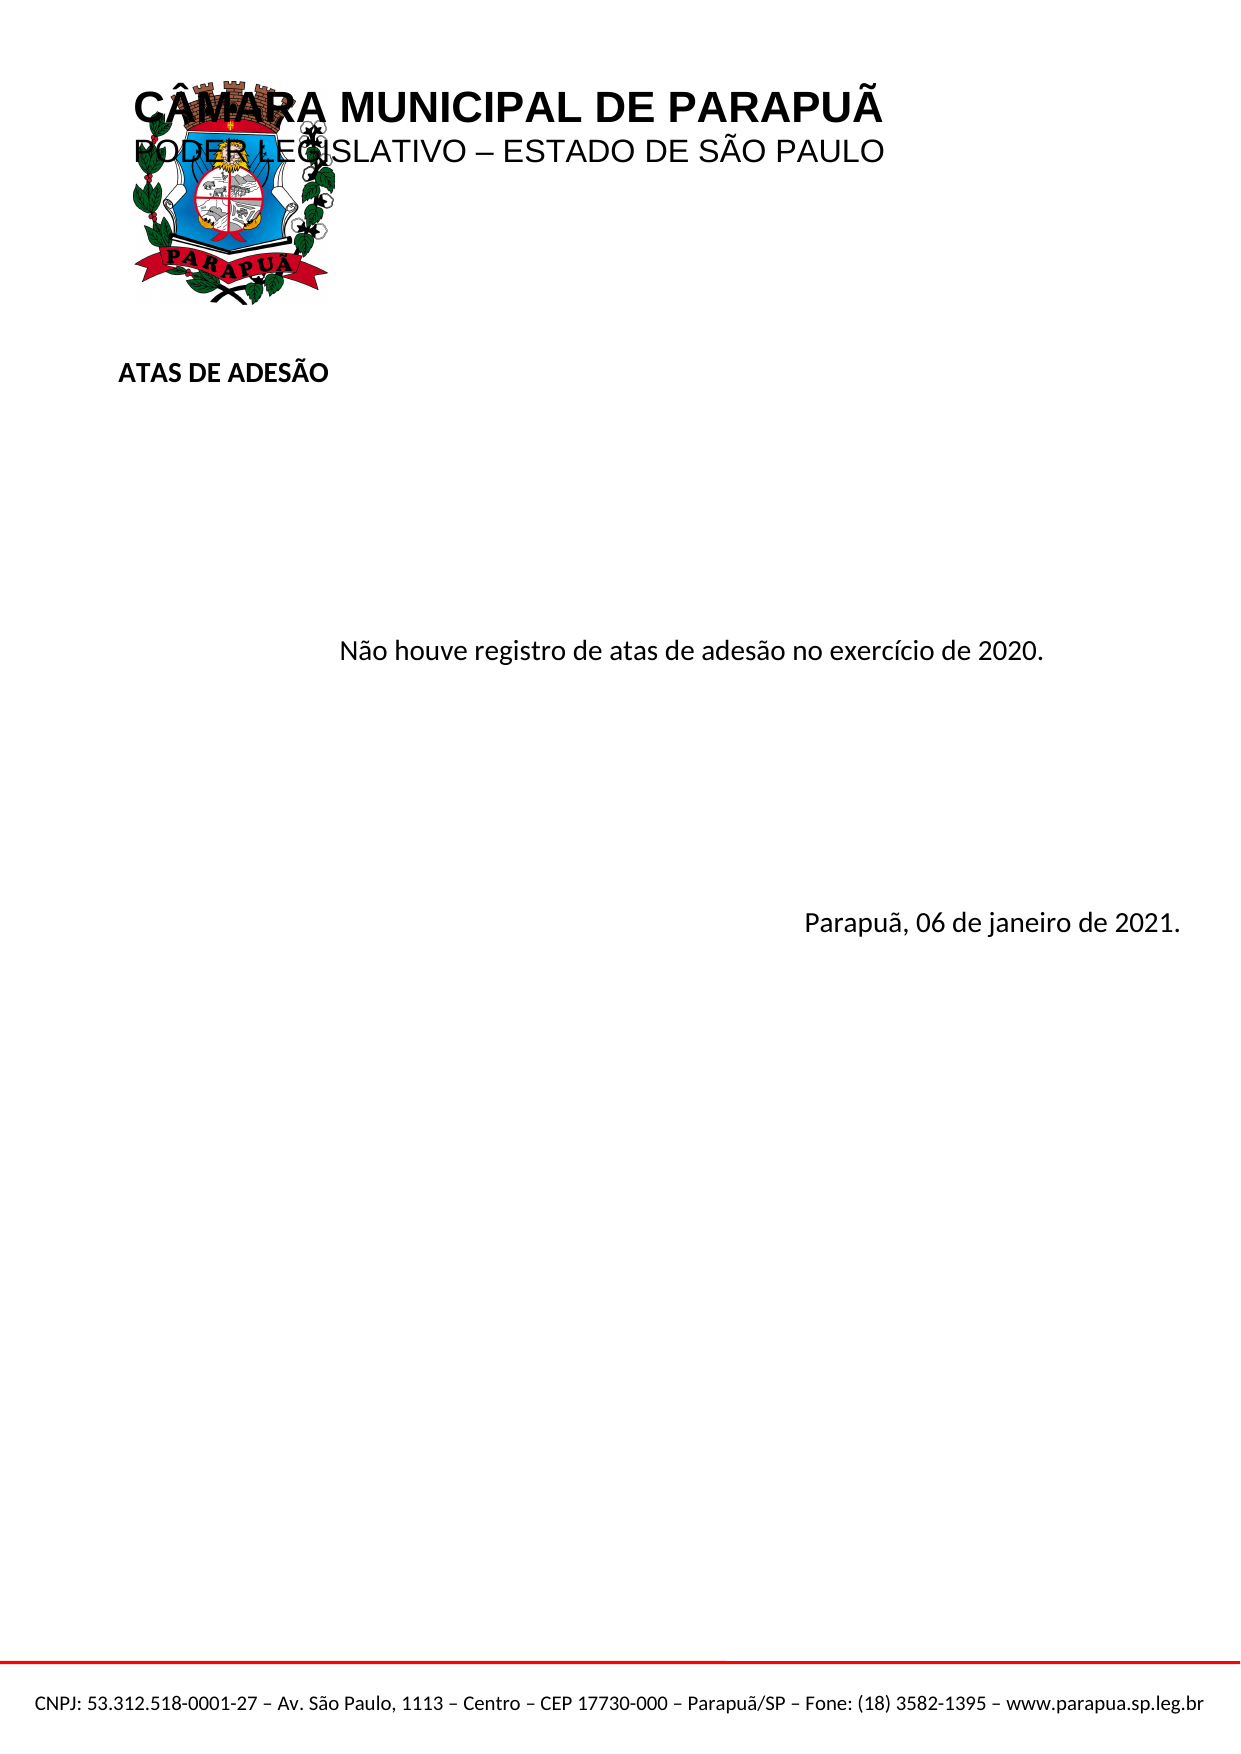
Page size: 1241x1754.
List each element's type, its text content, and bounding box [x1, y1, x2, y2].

subtitle Não houve registro de atas de adesão no exercício de 2020. [118, 632, 1181, 668]
text ATAS DE ADESÃO [118, 354, 1181, 390]
text Parapuã, 06 de janeiro de 2021. [118, 904, 1181, 940]
picture [133, 81, 336, 305]
